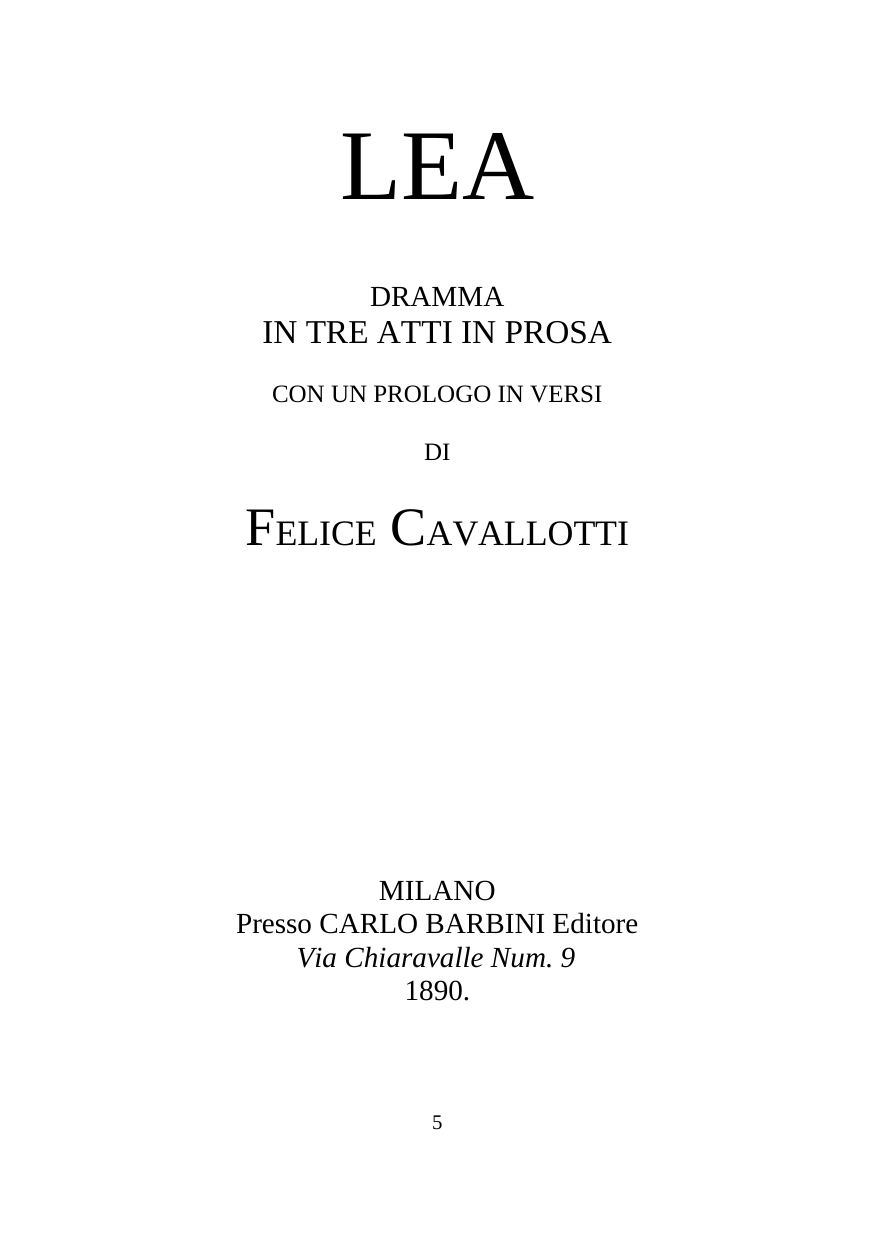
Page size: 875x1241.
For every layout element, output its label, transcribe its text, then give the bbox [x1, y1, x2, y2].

text LEA [106, 106, 768, 221]
text DRAMMA [106, 279, 768, 312]
text Felice Cavallotti [106, 494, 768, 557]
text IN TRE ATTI IN PROSA [106, 312, 768, 351]
text Presso CARLO BARBINI Editore [106, 906, 768, 940]
text MILANO [106, 873, 768, 906]
text DI [106, 437, 768, 466]
text 1890. [106, 973, 768, 1007]
text CON UN PROLOGO IN VERSI [106, 379, 768, 408]
text Via Chiaravalle Num. 9 [106, 940, 768, 973]
